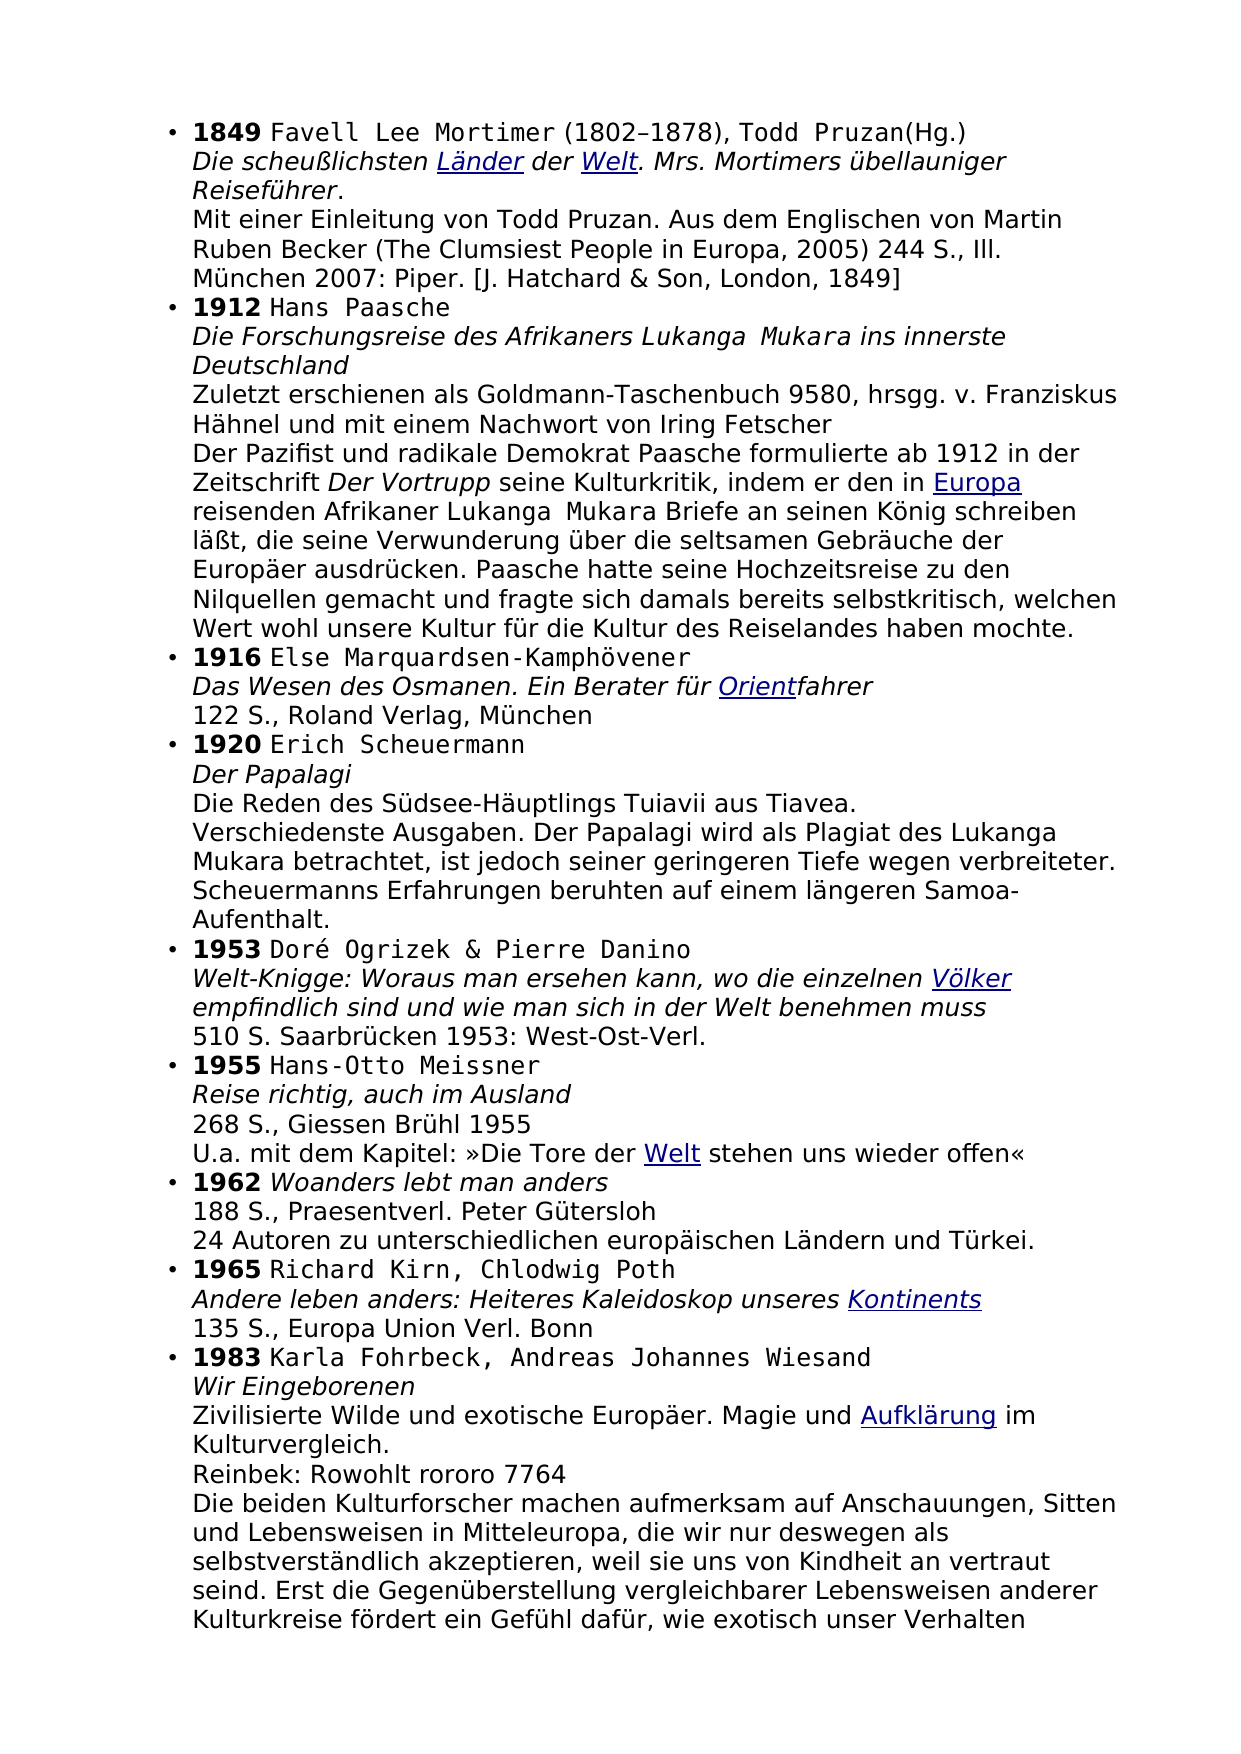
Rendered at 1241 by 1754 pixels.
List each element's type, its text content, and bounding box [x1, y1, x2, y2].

list 1916 Else Marquardsen-Kamphövener Das Wesen des Osmanen. Ein Berater für Orientfahrer 122 S., Roland Verlag, München [177, 643, 1122, 731]
list 1953 Doré Ogrizek & Pierre Danino Welt-Knigge: Woraus man ersehen kann, wo die einzelnen Völker empfindlich sind und wie man sich in der Welt benehmen muss 510 S. Saarbrücken 1953: West-Ost-Verl. [177, 935, 1122, 1051]
list 1955 Hans-Otto Meissner Reise richtig, auch im Ausland 268 S., Giessen Brühl 1955 U.a. mit dem Kapitel: »Die Tore der Welt stehen uns wieder offen« [177, 1051, 1122, 1168]
list 1983 Karla Fohrbeck, Andreas Johannes Wiesand Wir Eingeborenen Zivilisierte Wilde und exotische Europäer. Magie und Aufklärung im Kulturvergleich. Reinbek: Rowohlt rororo 7764 Die beiden Kulturforscher machen aufmerksam auf Anschauungen, Sitten und Lebensweisen in Mitteleuropa, die wir nur deswegen als selbstverständlich akzeptieren, weil sie uns von Kindheit an vertraut seind. Erst die Gegenüberstellung vergleichbarer Lebensweisen anderer Kulturkreise fördert ein Gefühl dafür, wie exotisch unser Verhalten [177, 1343, 1122, 1635]
list 1849 Favell Lee Mortimer (1802–1878), Todd Pruzan(Hg.) Die scheußlichsten Länder der Welt. Mrs. Mortimers übellauniger Reiseführer. Mit einer Einleitung von Todd Pruzan. Aus dem Englischen von Martin Ruben Becker (The Clumsiest People in Europa, 2005) 244 S., Ill. München 2007: Piper. [J. Hatchard & Son, London, 1849] [177, 118, 1122, 293]
list 1920 Erich Scheuermann Der Papalagi Die Reden des Südsee-Häuptlings Tuiavii aus Tiavea. Verschiedenste Ausgaben. Der Papalagi wird als Plagiat des Lukanga Mukara betrachtet, ist jedoch seiner geringeren Tiefe wegen verbreiteter. Scheuermanns Erfahrungen beruhten auf einem längeren Samoa-Aufenthalt. [177, 731, 1122, 935]
list 1962 Woanders lebt man anders 188 S., Praesentverl. Peter Gütersloh 24 Autoren zu unterschiedlichen europäischen Ländern und Türkei. [177, 1168, 1122, 1256]
list 1912 Hans Paasche Die Forschungsreise des Afrikaners Lukanga Mukara ins innerste Deutschland Zuletzt erschienen als Goldmann-Taschenbuch 9580, hrsgg. v. Franziskus Hähnel und mit einem Nachwort von Iring Fetscher Der Pazifist und radikale Demokrat Paasche formulierte ab 1912 in der Zeitschrift Der Vortrupp seine Kulturkritik, indem er den in Europa reisenden Afrikaner Lukanga Mukara Briefe an seinen König schreiben läßt, die seine Verwunderung über die seltsamen Gebräuche der Europäer ausdrücken. Paasche hatte seine Hochzeitsreise zu den Nilquellen gemacht und fragte sich damals bereits selbstkritisch, welchen Wert wohl unsere Kultur für die Kultur des Reiselandes haben mochte. [177, 293, 1122, 643]
list 1965 Richard Kirn, Chlodwig Poth Andere leben anders: Heiteres Kaleidoskop unseres Kontinents 135 S., Europa Union Verl. Bonn [177, 1256, 1122, 1343]
